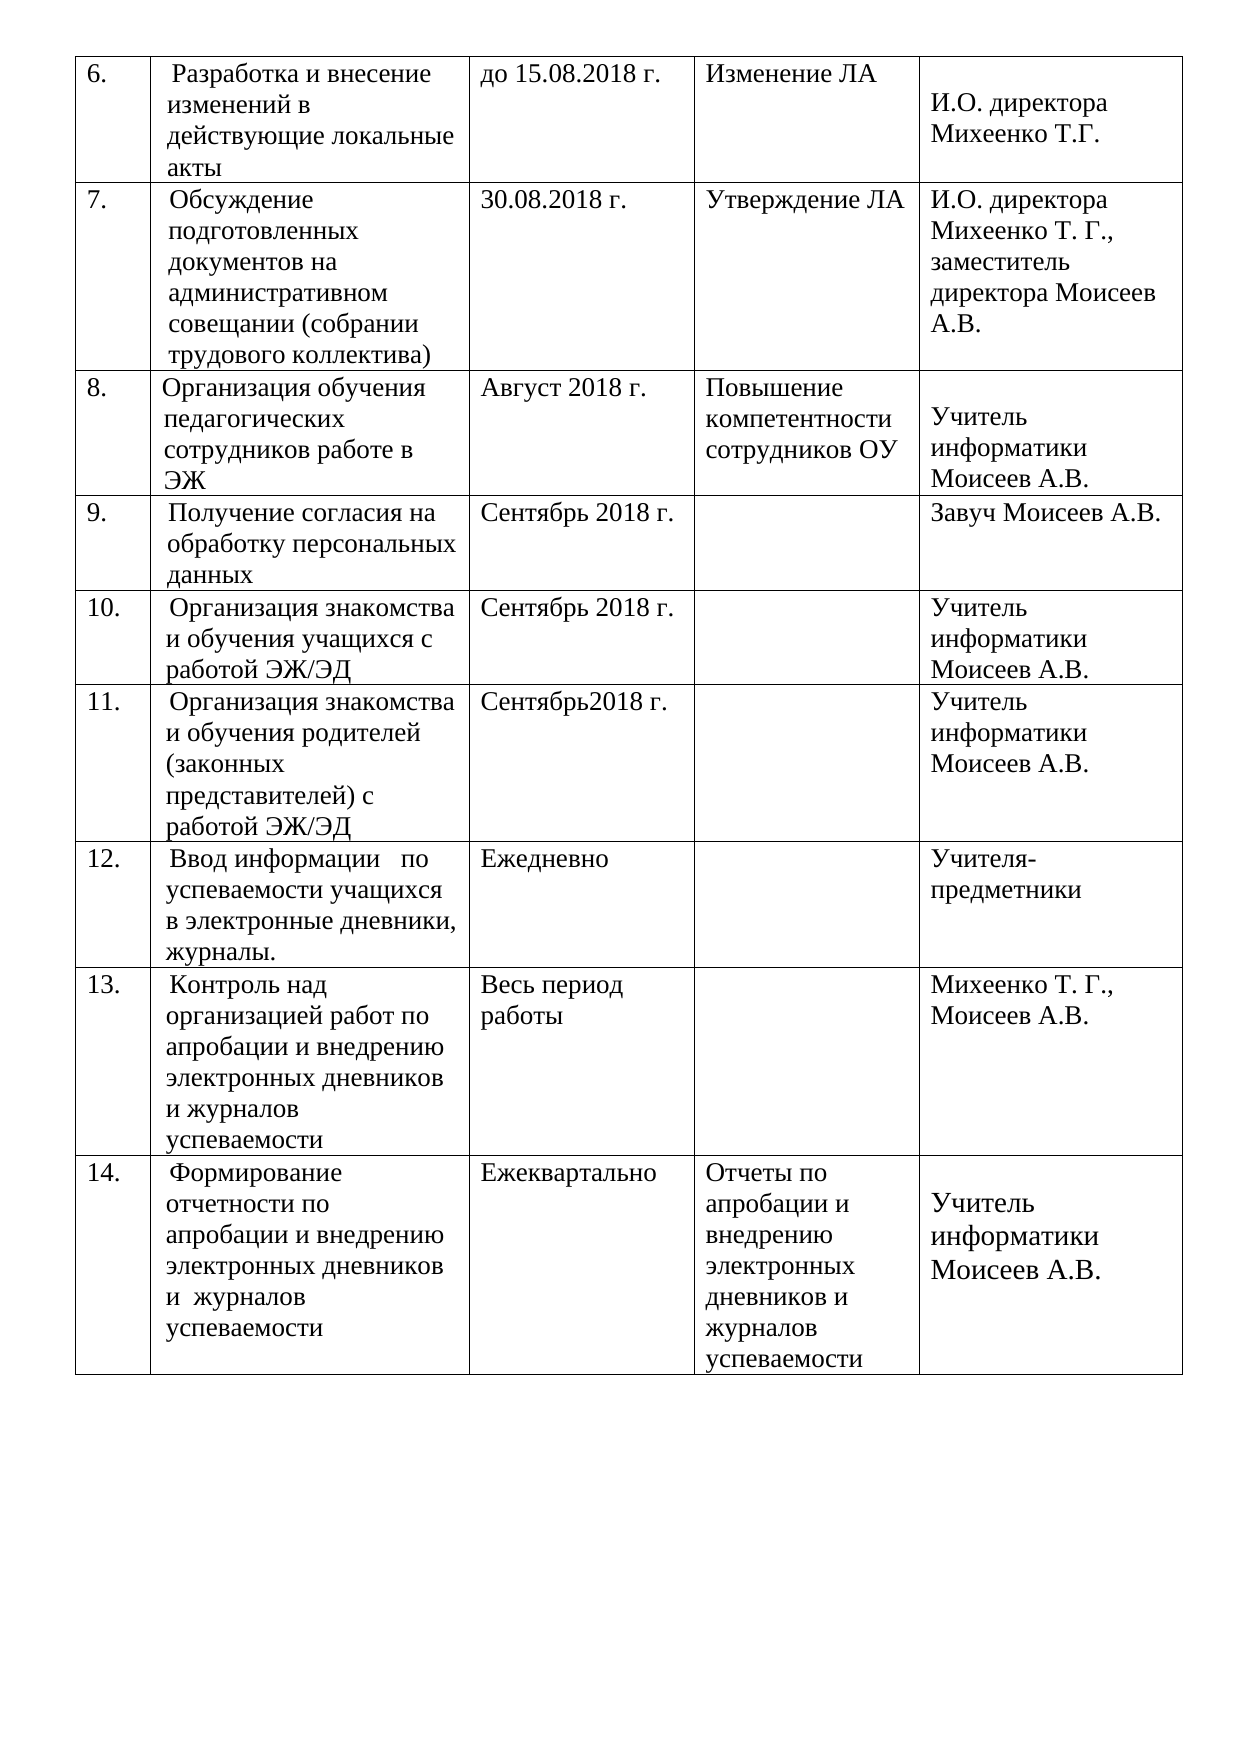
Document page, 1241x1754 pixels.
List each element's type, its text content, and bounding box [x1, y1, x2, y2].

table_cell Учитель информатики Моисеев А.В. [920, 685, 1182, 841]
table_cell [695, 496, 919, 590]
table_cell [76, 496, 150, 590]
table_cell Получение согласия на обработку персональных данных [151, 496, 469, 590]
table_cell Организация знакомства и обучения учащихся с работой ЭЖ/ЭД [151, 591, 469, 684]
table_cell Учителя-предметники [920, 842, 1182, 967]
table_cell Утверждение ЛА [695, 183, 919, 370]
table_cell Весь период работы [470, 968, 694, 1154]
table_cell [76, 371, 150, 495]
table_cell Михеенко Т. Г., Моисеев А.В. [920, 968, 1182, 1154]
table_cell Сентябрь 2018 г. [470, 591, 694, 684]
table_cell [695, 591, 919, 684]
table_cell Обсуждение подготовленных документов на административном совещании (собрании трудового коллектива) [151, 183, 469, 370]
table_cell Формирование отчетности по апробации и внедрению электронных дневников и журналов успеваемости [151, 1156, 469, 1374]
table_cell [695, 968, 919, 1154]
table_cell Сентябрь 2018 г. [470, 496, 694, 590]
table_cell Повышение компетентности сотрудников ОУ [695, 371, 919, 495]
table_cell [76, 591, 150, 684]
table_cell Организация обучения педагогических сотрудников работе в ЭЖ [151, 371, 469, 495]
table_cell Разработка и внесение изменений в действующие локальные акты [151, 57, 469, 182]
table_cell Учитель информатики Моисеев А.В. [920, 1156, 1182, 1374]
table_cell Ежеквартально [470, 1156, 694, 1374]
table_cell [76, 685, 150, 841]
table_cell [695, 685, 919, 841]
table_cell Учитель информатики Моисеев А.В. [920, 371, 1182, 495]
table_cell [76, 842, 150, 967]
table_cell [76, 1156, 150, 1374]
table_cell Сентябрь2018 г. [470, 685, 694, 841]
table_cell Учитель информатики Моисеев А.В. [920, 591, 1182, 684]
table_cell И.О. директора Михеенко Т.Г. [920, 57, 1182, 182]
table_cell Изменение ЛА [695, 57, 919, 182]
table_cell до 15.08.2018 г. [470, 57, 694, 182]
table_cell Ввод информации по успеваемости учащихся в электронные дневники, журналы. [151, 842, 469, 967]
table_cell Отчеты по апробации и внедрению электронных дневников и журналов успеваемости [695, 1156, 919, 1374]
table_cell [76, 183, 150, 370]
table_cell И.О. директора Михеенко Т. Г., заместитель директора Моисеев А.В. [920, 183, 1182, 370]
table_cell Август 2018 г. [470, 371, 694, 495]
table_cell Организация знакомства и обучения родителей (законных представителей) с работой ЭЖ/ЭД [151, 685, 469, 841]
table_cell [76, 57, 150, 182]
table_cell [76, 968, 150, 1154]
table_cell 30.08.2018 г. [470, 183, 694, 370]
table_cell Ежедневно [470, 842, 694, 967]
table_cell Контроль над организацией работ по апробации и внедрению электронных дневников и журналов успеваемости [151, 968, 469, 1154]
table_cell Завуч Моисеев А.В. [920, 496, 1182, 590]
table_cell [695, 842, 919, 967]
